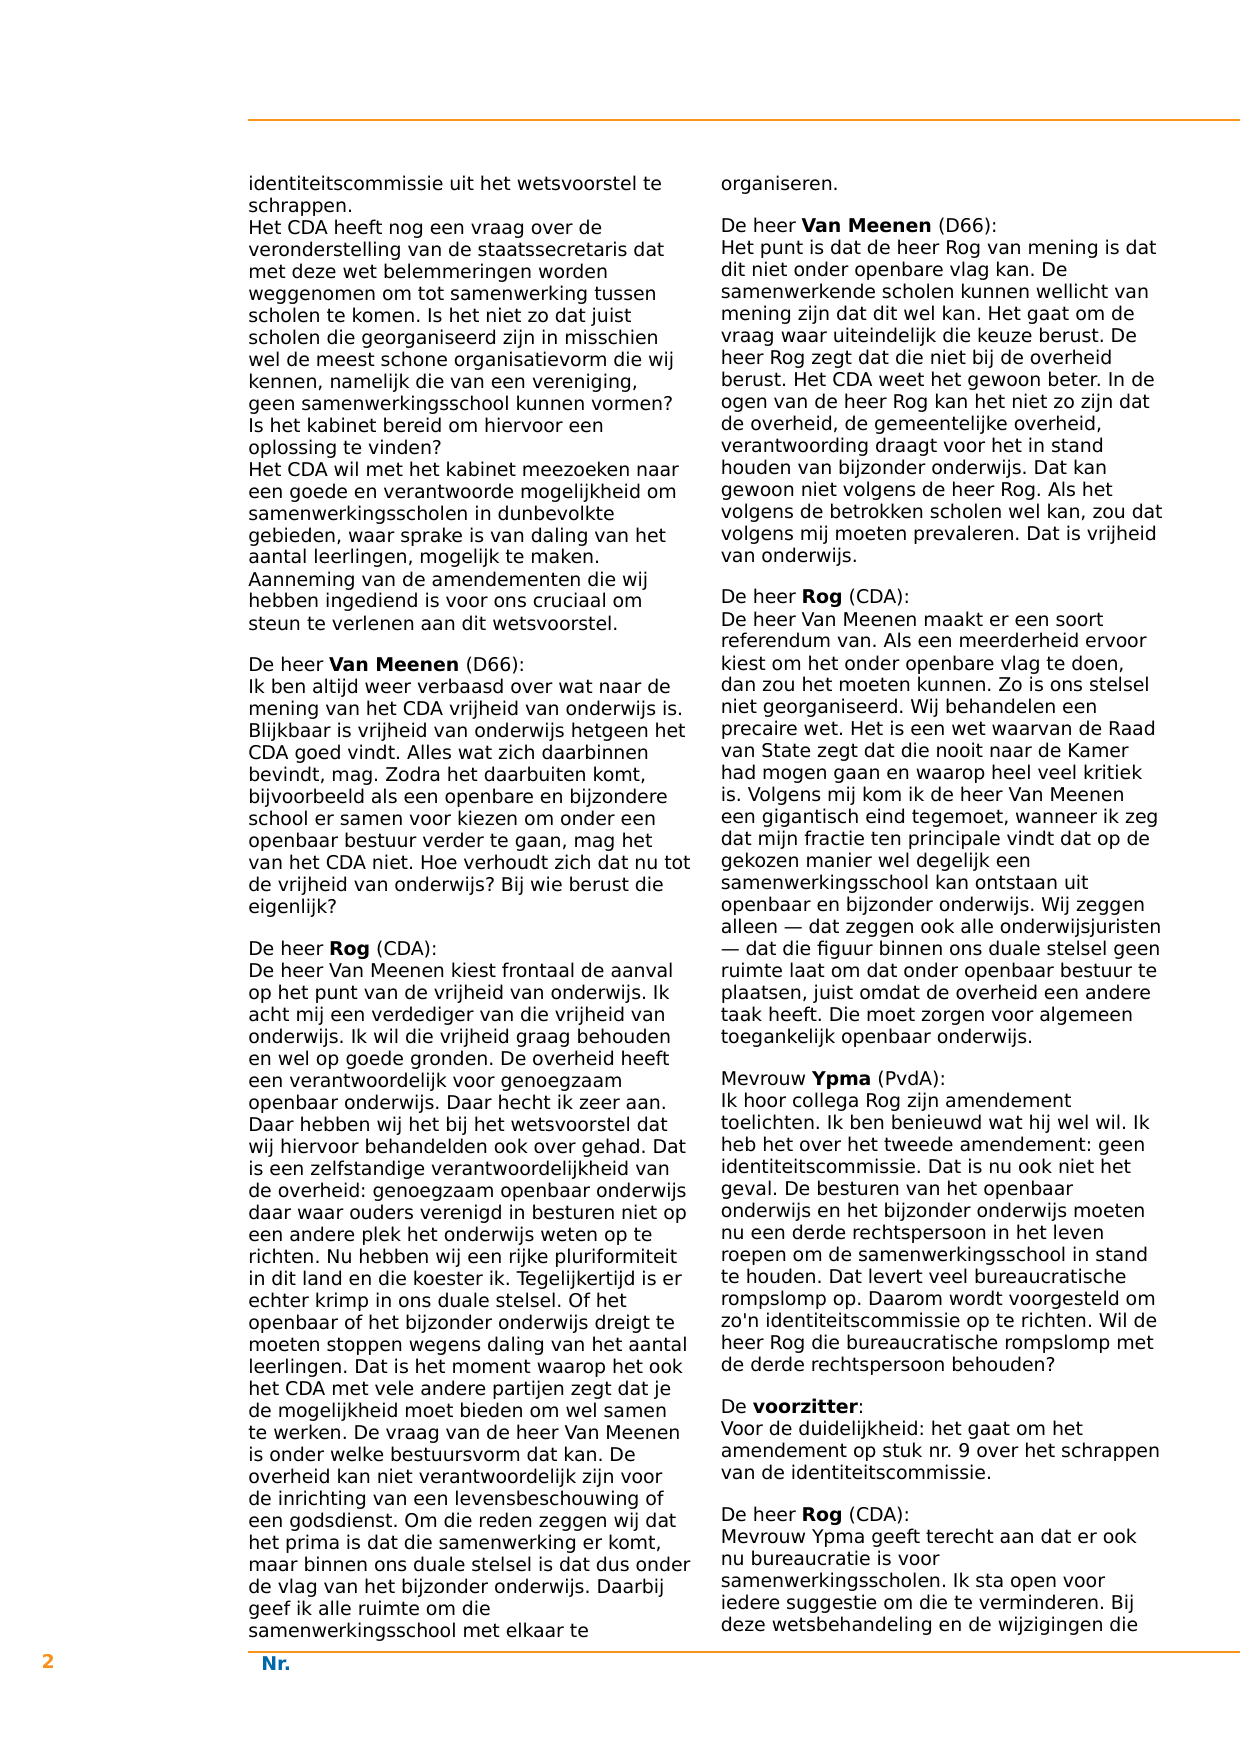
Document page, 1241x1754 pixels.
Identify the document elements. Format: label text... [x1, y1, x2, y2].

text Ik ben altijd weer verbaasd over wat naar de mening van het CDA vrijheid van onderwijs is. Blijkbaar is vrijheid van onderwijs hetgeen het CDA goed vindt. Alles wat zich daarbinnen bevindt, mag. Zodra het daarbuiten komt, bijvoorbeeld als een openbare en bijzondere school er samen voor kiezen om onder een openbaar bestuur verder te gaan, mag het van het CDA niet. Hoe verhoudt zich dat nu tot de vrijheid van onderwijs? Bij wie berust die eigenlijk? [248, 676, 691, 918]
text De heer Van Meenen maakt er een soort referendum van. Als een meerderheid ervoor kiest om het onder openbare vlag te doen, dan zou het moeten kunnen. Zo is ons stelsel niet georganiseerd. Wij behandelen een precaire wet. Het is een wet waarvan de Raad van State zegt dat die nooit naar de Kamer had mogen gaan en waarop heel veel kritiek is. Volgens mij kom ik de heer Van Meenen een gigantisch eind tegemoet, wanneer ik zeg dat mijn fractie ten principale vindt dat op de gekozen manier wel degelijk een samenwerkingsschool kan ontstaan uit openbaar en bijzonder onderwijs. Wij zeggen alleen — dat zeggen ook alle onderwijsjuristen — dat die figuur binnen ons duale stelsel geen ruimte laat om dat onder openbaar bestuur te plaatsen, juist omdat de overheid een andere taak heeft. Die moet zorgen voor algemeen toegankelijk openbaar onderwijs. [721, 608, 1163, 1048]
text Voor de duidelijkheid: het gaat om het amendement op stuk nr. 9 over het schrappen van de identiteitscommissie. [721, 1418, 1163, 1484]
text Mevrouw Ypma (PvdA): [721, 1068, 1163, 1090]
text organiseren. [721, 173, 1163, 195]
text identiteitscommissie uit het wetsvoorstel te schrappen. [248, 173, 691, 217]
text Ik hoor collega Rog zijn amendement toelichten. Ik ben benieuwd wat hij wel wil. Ik heb het over het tweede amendement: geen identiteitscommissie. Dat is nu ook niet het geval. De besturen van het openbaar onderwijs en het bijzonder onderwijs moeten nu een derde rechtspersoon in het leven roepen om de samenwerkingsschool in stand te houden. Dat levert veel bureaucratische rompslomp op. Daarom wordt voorgesteld om zo'n identiteitscommissie op te richten. Wil de heer Rog die bureaucratische rompslomp met de derde rechtspersoon behouden? [721, 1090, 1163, 1376]
text De heer Rog (CDA): [248, 938, 691, 960]
text De heer Rog (CDA): [721, 1504, 1163, 1526]
text Het CDA wil met het kabinet meezoeken naar een goede en verantwoorde mogelijkheid om samenwerkingsscholen in dunbevolkte gebieden, waar sprake is van daling van het aantal leerlingen, mogelijk te maken. Aanneming van de amendementen die wij hebben ingediend is voor ons cruciaal om steun te verlenen aan dit wetsvoorstel. [248, 458, 691, 634]
text De heer Van Meenen kiest frontaal de aanval op het punt van de vrijheid van onderwijs. Ik acht mij een verdediger van die vrijheid van onderwijs. Ik wil die vrijheid graag behouden en wel op goede gronden. De overheid heeft een verantwoordelijk voor genoegzaam openbaar onderwijs. Daar hecht ik zeer aan. Daar hebben wij het bij het wetsvoorstel dat wij hiervoor behandelden ook over gehad. Dat is een zelfstandige verantwoordelijkheid van de overheid: genoegzaam openbaar onderwijs daar waar ouders verenigd in besturen niet op een andere plek het onderwijs weten op te richten. Nu hebben wij een rijke pluriformiteit in dit land en die koester ik. Tegelijkertijd is er echter krimp in ons duale stelsel. Of het openbaar of het bijzonder onderwijs dreigt te moeten stoppen wegens daling van het aantal leerlingen. Dat is het moment waarop het ook het CDA met vele andere partijen zegt dat je de mogelijkheid moet bieden om wel samen te werken. De vraag van de heer Van Meenen is onder welke bestuursvorm dat kan. De overheid kan niet verantwoordelijk zijn voor de inrichting van een levensbeschouwing of een godsdienst. Om die reden zeggen wij dat het prima is dat die samenwerking er komt, maar binnen ons duale stelsel is dat dus onder de vlag van het bijzonder onderwijs. Daarbij geef ik alle ruimte om die samenwerkingsschool met elkaar te [248, 960, 691, 1641]
text De voorzitter: [721, 1396, 1163, 1418]
text De heer Van Meenen (D66): [248, 654, 691, 676]
text Het punt is dat de heer Rog van mening is dat dit niet onder openbare vlag kan. De samenwerkende scholen kunnen wellicht van mening zijn dat dit wel kan. Het gaat om de vraag waar uiteindelijk die keuze berust. De heer Rog zegt dat die niet bij de overheid berust. Het CDA weet het gewoon beter. In de ogen van de heer Rog kan het niet zo zijn dat de overheid, de gemeentelijke overheid, verantwoording draagt voor het in stand houden van bijzonder onderwijs. Dat kan gewoon niet volgens de heer Rog. Als het volgens de betrokken scholen wel kan, zou dat volgens mij moeten prevaleren. Dat is vrijheid van onderwijs. [721, 237, 1163, 566]
text De heer Van Meenen (D66): [721, 215, 1163, 237]
text Mevrouw Ypma geeft terecht aan dat er ook nu bureaucratie is voor samenwerkingsscholen. Ik sta open voor iedere suggestie om die te verminderen. Bij deze wetsbehandeling en de wijzigingen die [721, 1526, 1163, 1636]
text De heer Rog (CDA): [721, 586, 1163, 608]
text Het CDA heeft nog een vraag over de veronderstelling van de staatssecretaris dat met deze wet belemmeringen worden weggenomen om tot samenwerking tussen scholen te komen. Is het niet zo dat juist scholen die georganiseerd zijn in misschien wel de meest schone organisatievorm die wij kennen, namelijk die van een vereniging, geen samenwerkingsschool kunnen vormen? Is het kabinet bereid om hiervoor een oplossing te vinden? [248, 217, 691, 458]
